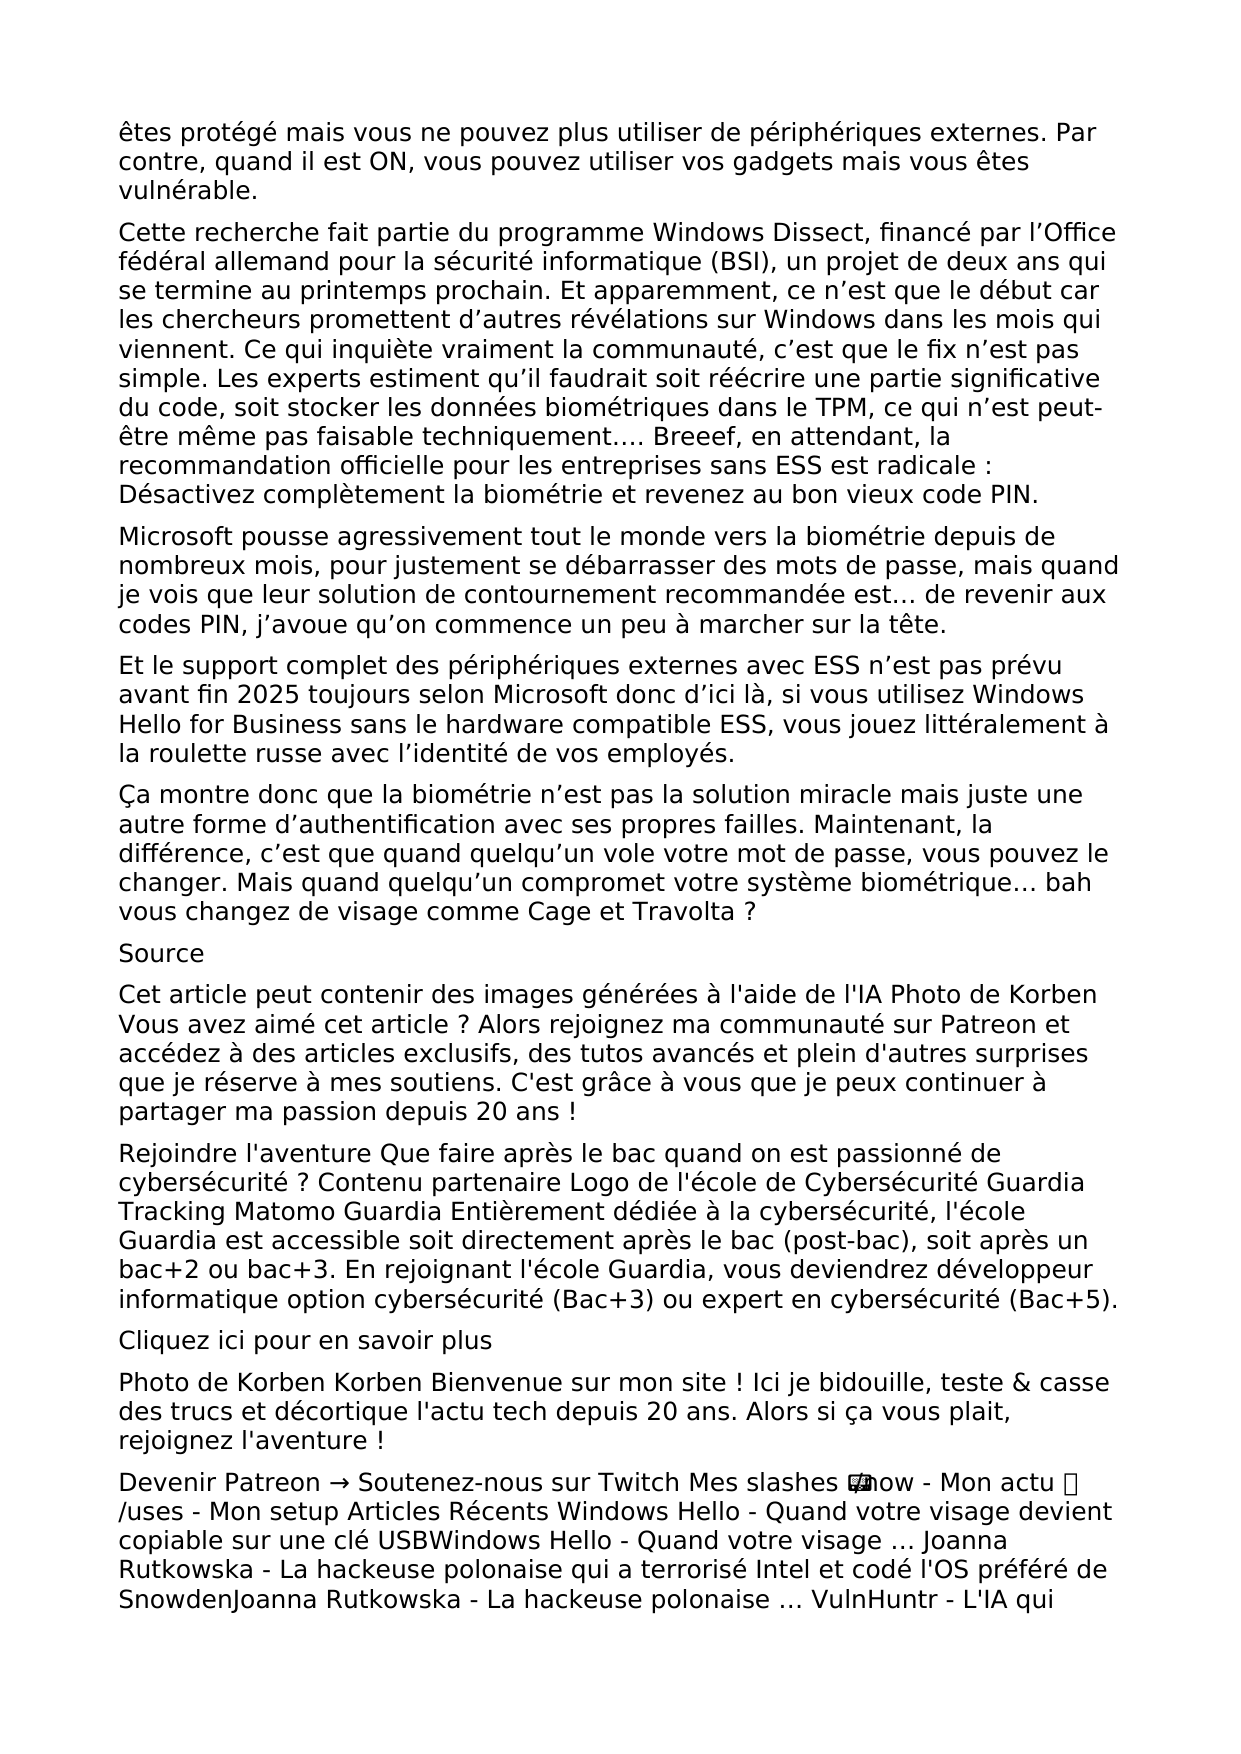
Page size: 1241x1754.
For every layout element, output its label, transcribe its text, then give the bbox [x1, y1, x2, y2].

text Cet article peut contenir des images générées à l'aide de l'IA Photo de Korben Vous avez aimé cet article ? Alors rejoignez ma communauté sur Patreon et accédez à des articles exclusifs, des tutos avancés et plein d'autres surprises que je réserve à mes soutiens. C'est grâce à vous que je peux continuer à partager ma passion depuis 20 ans ! [118, 981, 1122, 1126]
text Cette recherche fait partie du programme Windows Dissect, financé par l’Office fédéral allemand pour la sécurité informatique (BSI), un projet de deux ans qui se termine au printemps prochain. Et apparemment, ce n’est que le début car les chercheurs promettent d’autres révélations sur Windows dans les mois qui viennent. Ce qui inquiète vraiment la communauté, c’est que le fix n’est pas simple. Les experts estiment qu’il faudrait soit réécrire une partie significative du code, soit stocker les données biométriques dans le TPM, ce qui n’est peut-être même pas faisable techniquement…. Breeef, en attendant, la recommandation officielle pour les entreprises sans ESS est radicale : Désactivez complètement la biométrie et revenez au bon vieux code PIN. [118, 218, 1122, 510]
text Microsoft pousse agressivement tout le monde vers la biométrie depuis de nombreux mois, pour justement se débarrasser des mots de passe, mais quand je vois que leur solution de contournement recommandée est… de revenir aux codes PIN, j’avoue qu’on commence un peu à marcher sur la tête. [118, 522, 1122, 639]
text Devenir Patreon → Soutenez-nous sur Twitch Mes slashes 🍉 /now - Mon actu 📟 /uses - Mon setup Articles Récents Windows Hello - Quand votre visage devient copiable sur une clé USBWindows Hello - Quand votre visage … Joanna Rutkowska - La hackeuse polonaise qui a terrorisé Intel et codé l'OS préféré de SnowdenJoanna Rutkowska - La hackeuse polonaise … VulnHuntr - L'IA qui trouve des failles 0day dans votre code PythonVulnHuntr - L'IA qui trouve des failles … Servy - Transformez n'importe quel .exe en service WindowsServy - Transformez n'importe quel .exe … Cursor CLI - GPT-5 directement dans votre terminal (et c'est gratuit)Cursor CLI - GPT-5 directement dans … SlouchDetector - Quand votre webcam vous rappelle de vous tenir droitSlouchDetector - Quand votre webcam vous … Suivez le chef! Patreon Twitter Instagram TikTok Youtube Newsletter Flux RSS Twitch Bannière présentant divers métiers de la cybersécurité Illustration représentant un ingénieur en cybersécurité au travailIngénieur cybersécurité Représentation visuelle du travail d'un cryptologue avec des symboles de chiffrementCryptologue Image symbolisant le travail d'un pentester testant la sécurité d'un systèmePentester Représentation d'un hacker éthique travaillant sur la sécurité informatiqueHacker éthique Illustration d'un consultant en cybersécurité en train de conseiller un clientConsultant cybersécurité Rejoignez la communauté Rejoignez la communauté Sur Patreon Patreon Twitter Instagram TikTok Youtube Newsletter Flux RSS Twitch Illustration décorative bébé Korben Le site de Korben, média indépendant soutenu par ses Patreons [118, 1468, 1122, 1614]
text êtes protégé mais vous ne pouvez plus utiliser de périphériques externes. Par contre, quand il est ON, vous pouvez utiliser vos gadgets mais vous êtes vulnérable. [118, 118, 1122, 206]
text Et le support complet des périphériques externes avec ESS n’est pas prévu avant fin 2025 toujours selon Microsoft donc d’ici là, si vous utilisez Windows Hello for Business sans le hardware compatible ESS, vous jouez littéralement à la roulette russe avec l’identité de vos employés. [118, 651, 1122, 768]
text Ça montre donc que la biométrie n’est pas la solution miracle mais juste une autre forme d’authentification avec ses propres failles. Maintenant, la différence, c’est que quand quelqu’un vole votre mot de passe, vous pouvez le changer. Mais quand quelqu’un compromet votre système biométrique… bah vous changez de visage comme Cage et Travolta ? [118, 781, 1122, 926]
text Photo de Korben Korben Bienvenue sur mon site ! Ici je bidouille, teste & casse des trucs et décortique l'actu tech depuis 20 ans. Alors si ça vous plait, rejoignez l'aventure ! [118, 1368, 1122, 1456]
text Rejoindre l'aventure Que faire après le bac quand on est passionné de cybersécurité ? Contenu partenaire Logo de l'école de Cybersécurité Guardia Tracking Matomo Guardia Entièrement dédiée à la cybersécurité, l'école Guardia est accessible soit directement après le bac (post-bac), soit après un bac+2 ou bac+3. En rejoignant l'école Guardia, vous deviendrez développeur informatique option cybersécurité (Bac+3) ou expert en cybersécurité (Bac+5). [118, 1139, 1122, 1314]
text Source [118, 939, 1122, 968]
text Cliquez ici pour en savoir plus [118, 1326, 1122, 1356]
